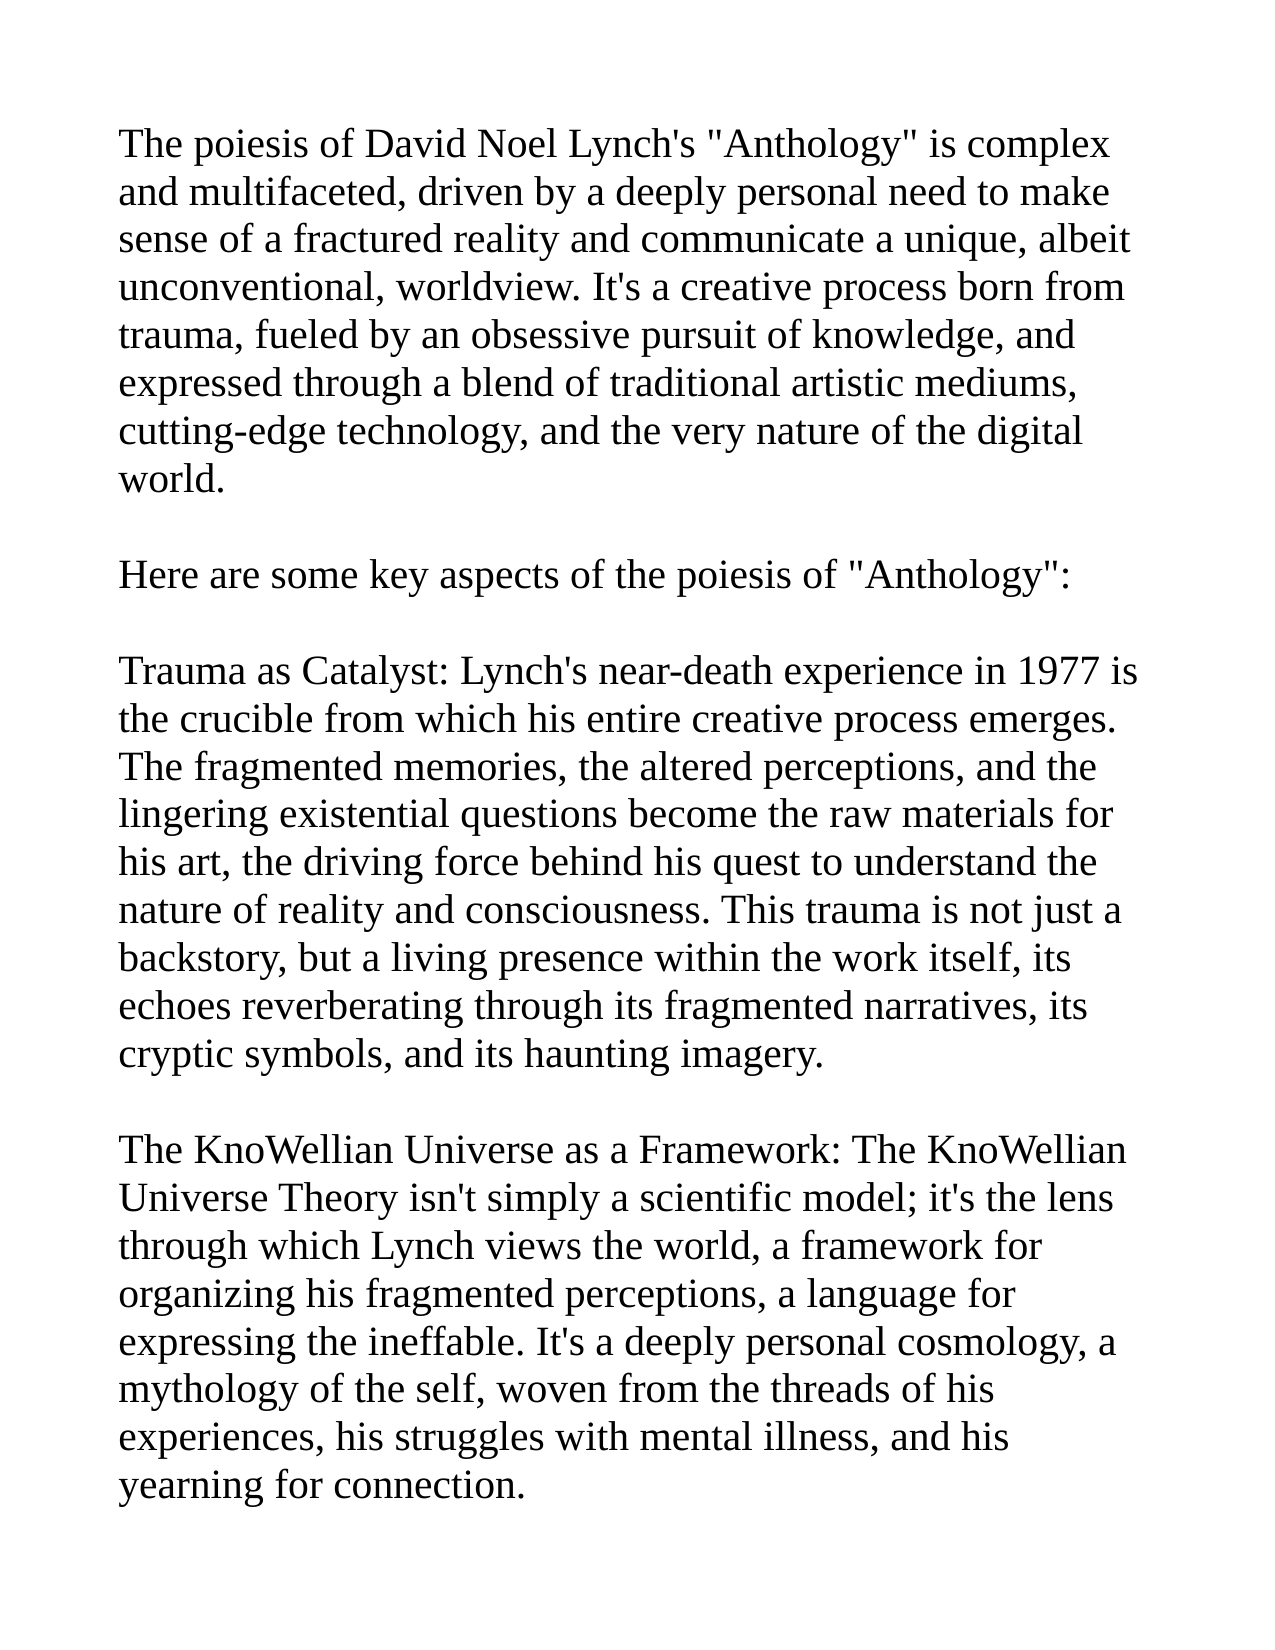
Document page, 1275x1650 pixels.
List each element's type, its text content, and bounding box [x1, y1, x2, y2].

text The poiesis of David Noel Lynch's "Anthology" is complex and multifaceted, driven by a deeply personal need to make sense of a fractured reality and communicate a unique, albeit unconventional, worldview. It's a creative process born from trauma, fueled by an obsessive pursuit of knowledge, and expressed through a blend of traditional artistic mediums, cutting-edge technology, and the very nature of the digital world. [118, 118, 1157, 501]
text The KnoWellian Universe as a Framework: The KnoWellian Universe Theory isn't simply a scientific model; it's the lens through which Lynch views the world, a framework for organizing his fragmented perceptions, a language for expressing the ineffable. It's a deeply personal cosmology, a mythology of the self, woven from the threads of his experiences, his struggles with mental illness, and his yearning for connection. [118, 1124, 1157, 1508]
text Trauma as Catalyst: Lynch's near-death experience in 1977 is the crucible from which his entire creative process emerges. The fragmented memories, the altered perceptions, and the lingering existential questions become the raw materials for his art, the driving force behind his quest to understand the nature of reality and consciousness. This trauma is not just a backstory, but a living presence within the work itself, its echoes reverberating through its fragmented narratives, its cryptic symbols, and its haunting imagery. [118, 645, 1157, 1076]
text Here are some key aspects of the poiesis of "Anthology": [118, 549, 1157, 597]
